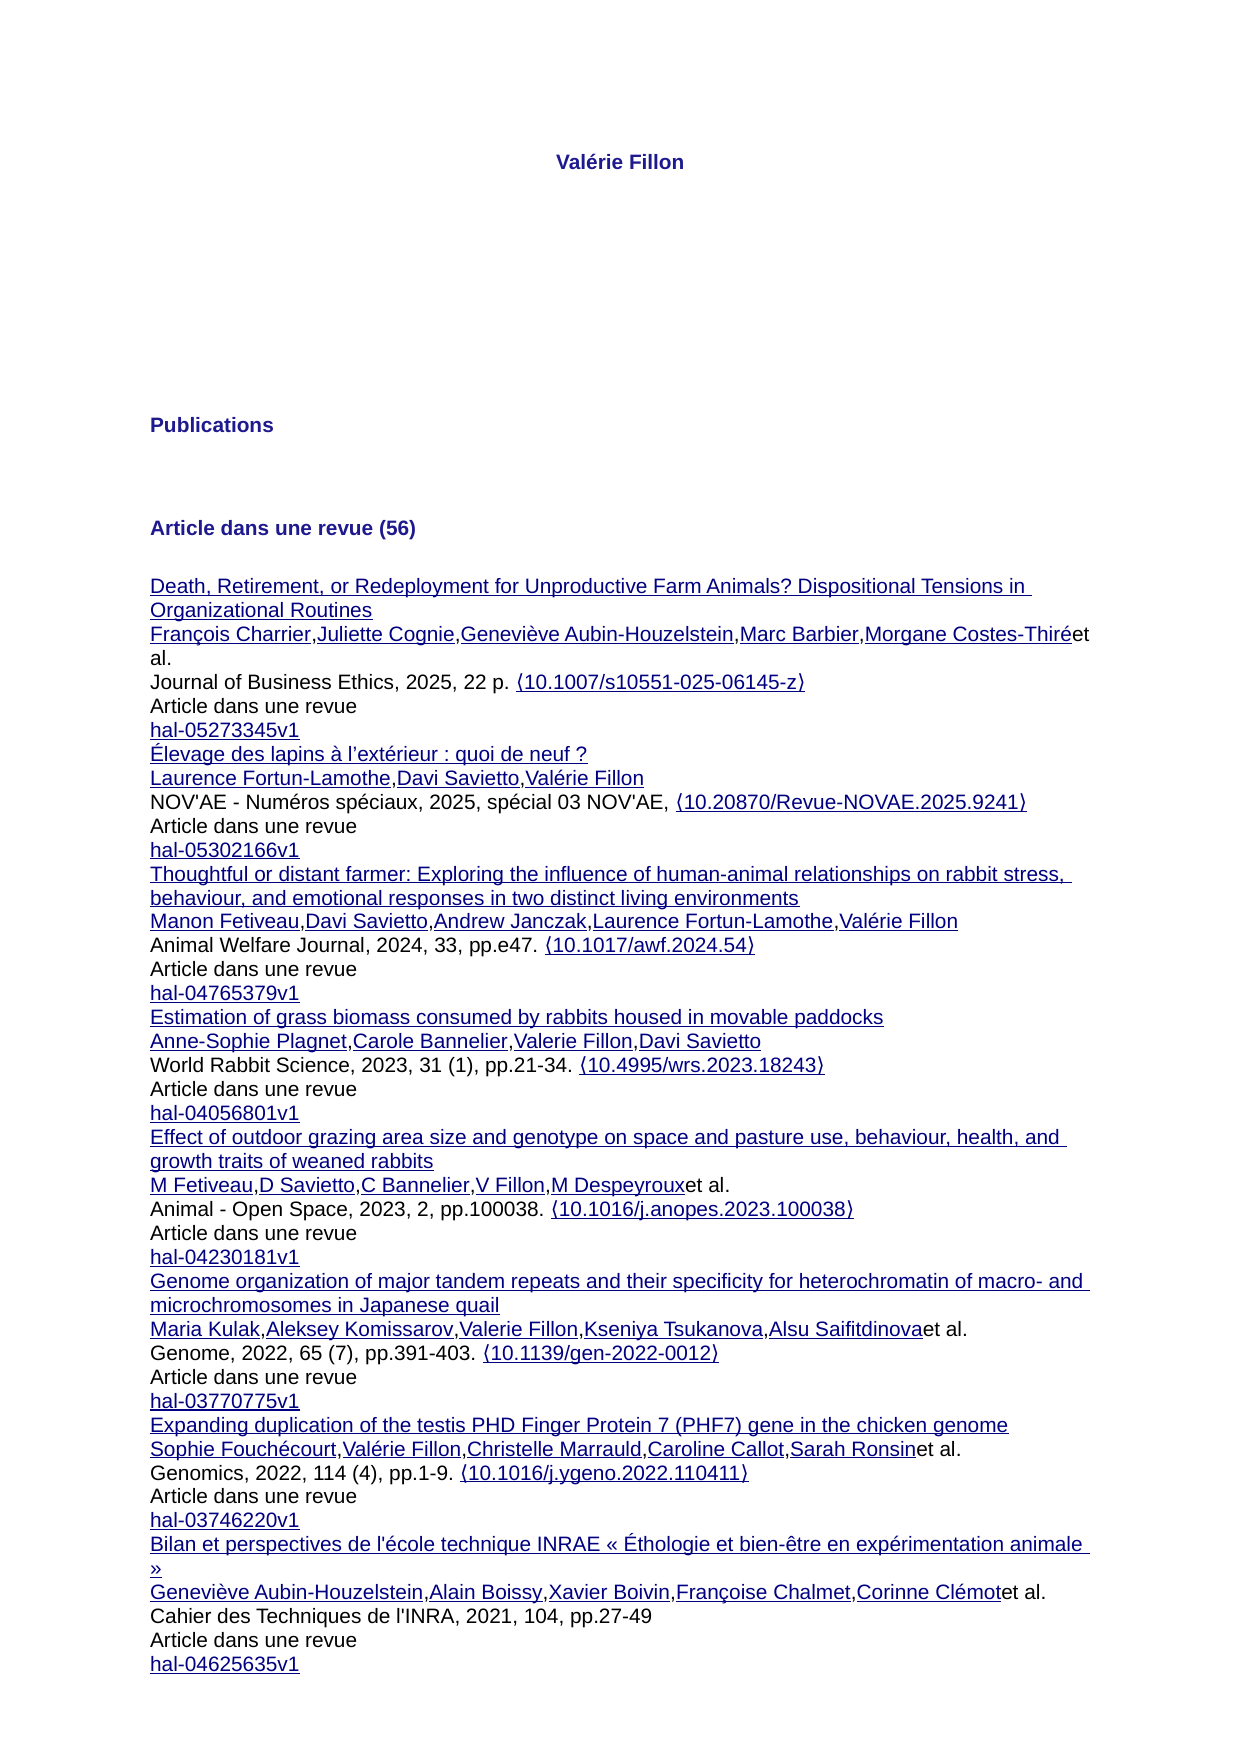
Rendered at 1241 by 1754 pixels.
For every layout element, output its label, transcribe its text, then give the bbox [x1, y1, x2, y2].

table_cell Élevage des lapins à l’extérieur : quoi de neuf ? Laurence Fortun-Lamothe,Davi Savietto,Valérie Fillon NOV'AE - Numéros spéciaux, 2025, spécial 03 NOV'AE, ⟨10.20870/Revue-NOVAE.2025.9241⟩ Article dans une revue hal-05302166v1 [150, 742, 1090, 861]
subtitle Publications [150, 412, 1090, 436]
table_cell Expanding duplication of the testis PHD Finger Protein 7 (PHF7) gene in the chicken genome Sophie Fouchécourt,Valérie Fillon,Christelle Marrauld,Caroline Callot,Sarah Ronsinet al. Genomics, 2022, 114 (4), pp.1-9. ⟨10.1016/j.ygeno.2022.110411⟩ Article dans une revue hal-03746220v1 [150, 1413, 1090, 1532]
table_cell Thoughtful or distant farmer: Exploring the influence of human-animal relationships on rabbit stress, behaviour, and emotional responses in two distinct living environments Manon Fetiveau,Davi Savietto,Andrew Janczak,Laurence Fortun-Lamothe,Valérie Fillon Animal Welfare Journal, 2024, 33, pp.e47. ⟨10.1017/awf.2024.54⟩ Article dans une revue hal-04765379v1 [150, 861, 1090, 1005]
table_cell Genome organization of major tandem repeats and their specificity for heterochromatin of macro- and [150, 1269, 1090, 1290]
table_cell » Geneviève Aubin-Houzelstein,Alain Boissy,Xavier Boivin,Françoise Chalmet,Corinne Clémotet al. Cahier des Techniques de l'INRA, 2021, 104, pp.27-49 Article dans une revue hal-04625635v1 [150, 1554, 1090, 1676]
table_cell Estimation of grass biomass consumed by rabbits housed in movable paddocks Anne-Sophie Plagnet,Carole Bannelier,Valerie Fillon,Davi Savietto World Rabbit Science, 2023, 31 (1), pp.21-34. ⟨10.4995/wrs.2023.18243⟩ Article dans une revue hal-04056801v1 [150, 1005, 1090, 1125]
table_cell Effect of outdoor grazing area size and genotype on space and pasture use, behaviour, health, and growth traits of weaned rabbits M Fetiveau,D Savietto,C Bannelier,V Fillon,M Despeyrouxet al. Animal - Open Space, 2023, 2, pp.100038. ⟨10.1016/j.anopes.2023.100038⟩ Article dans une revue hal-04230181v1 [150, 1125, 1090, 1269]
table_cell microchromosomes in Japanese quail Maria Kulak,Aleksey Komissarov,Valerie Fillon,Kseniya Tsukanova,Alsu Saifitdinovaet al. Genome, 2022, 65 (7), pp.391-403. ⟨10.1139/gen-2022-0012⟩ Article dans une revue hal-03770775v1 [150, 1291, 1090, 1412]
table_cell Bilan et perspectives de l'école technique INRAE « Éthologie et bien-être en expérimentation animale [150, 1532, 1090, 1553]
subtitle Article dans une revue (56) [150, 516, 1090, 539]
table_header Death, Retirement, or Redeployment for Unproductive Farm Animals? Dispositional Tensions in Organizational Routines François Charrier,Juliette Cognie,Geneviève Aubin-Houzelstein,Marc Barbier,Morgane Costes-Thiréet al. Journal of Business Ethics, 2025, 22 p. ⟨10.1007/s10551-025-06145-z⟩ Article dans une revue hal-05273345v1 [150, 574, 1090, 742]
subtitle Valérie Fillon [150, 150, 1090, 174]
